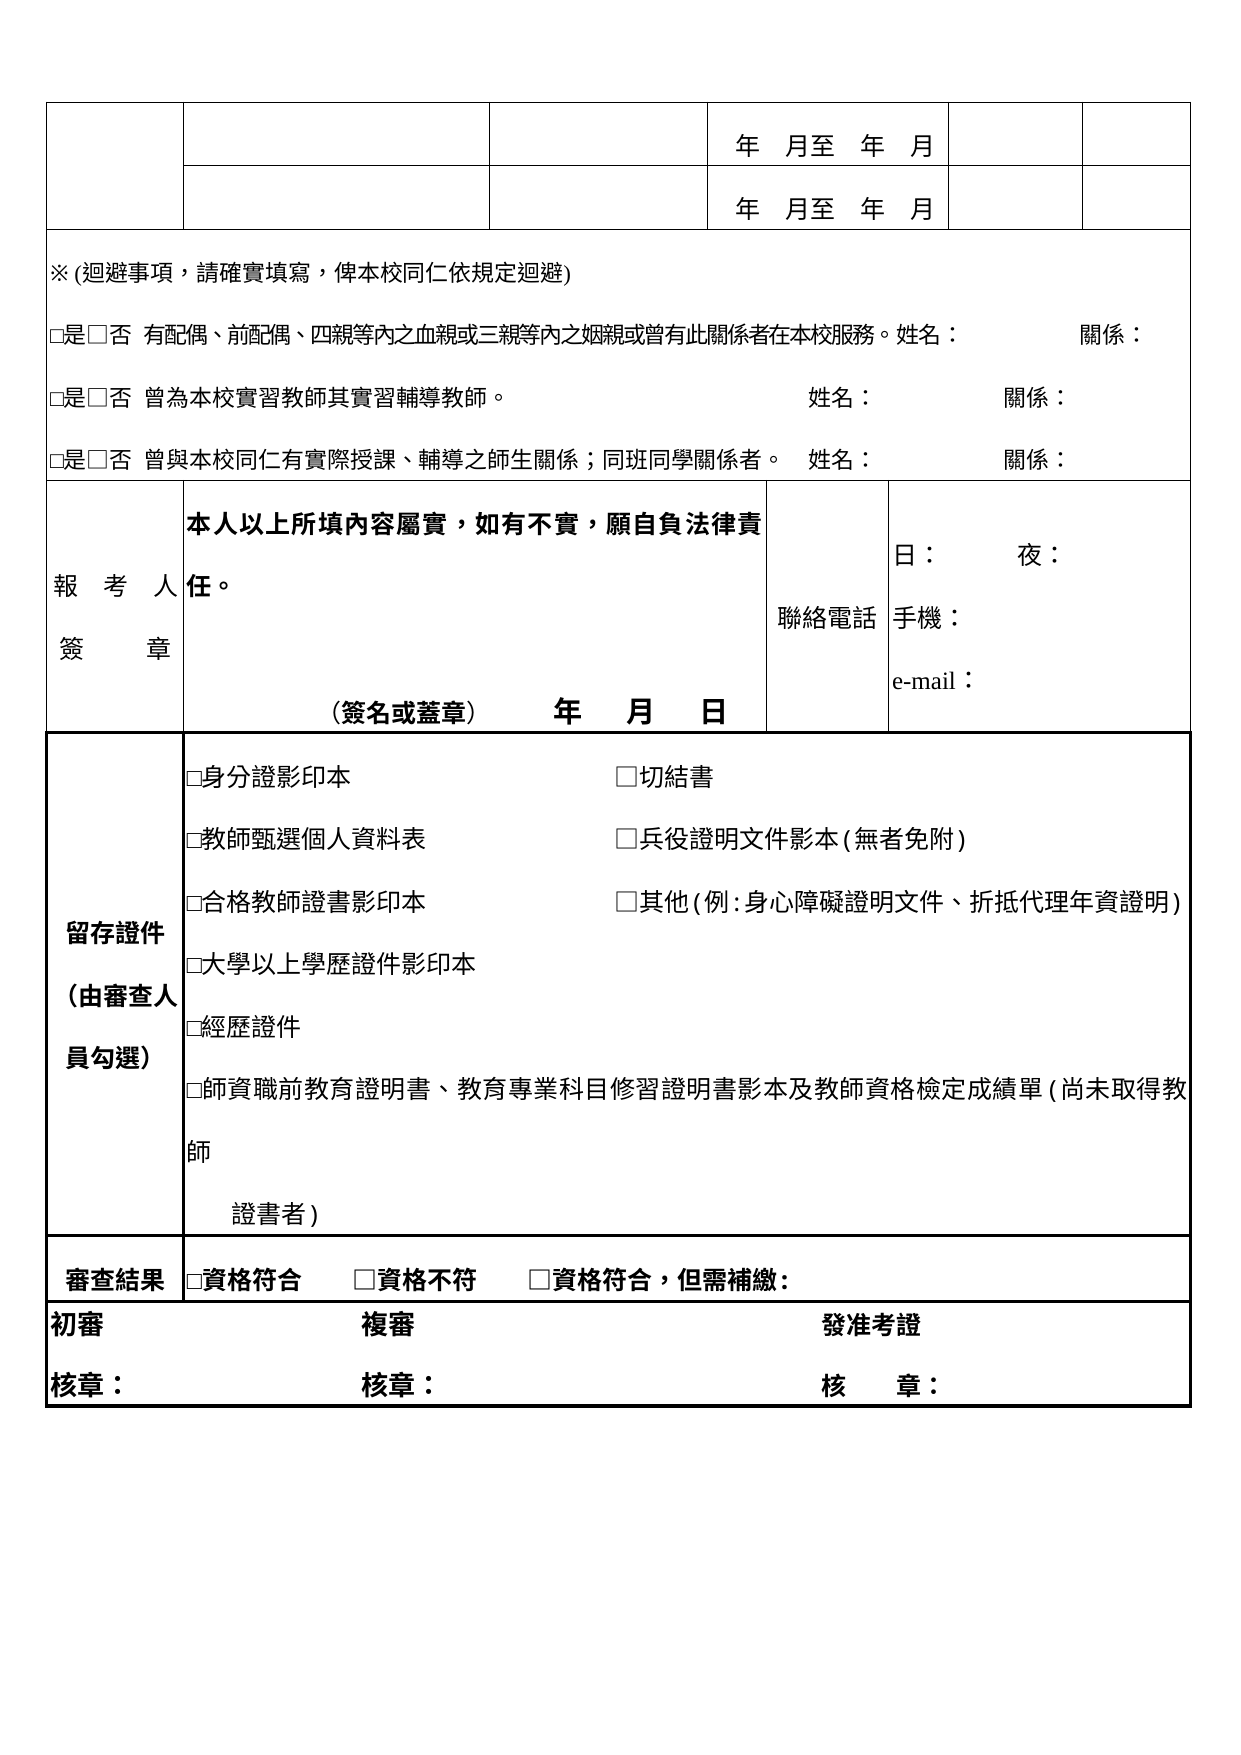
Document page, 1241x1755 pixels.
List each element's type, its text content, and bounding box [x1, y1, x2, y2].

table_cell 聯絡電話 [767, 481, 888, 731]
table_cell 年 月至 年 月 [708, 166, 948, 229]
table_cell [490, 166, 707, 229]
table_cell [949, 103, 1082, 165]
table_cell [184, 166, 489, 229]
table_cell □資格符合 □資格不符 □資格符合，但需補繳: [185, 1237, 1189, 1299]
table_cell 日： 夜： 手機： e-mail： [889, 481, 1190, 731]
table_cell 年 月至 年 月 [708, 103, 948, 165]
table_cell 報 考 人簽 章 [47, 481, 183, 731]
table_cell 審查結果 [48, 1237, 182, 1299]
table_cell ※ (迴避事項，請確實填寫，俾本校同仁依規定迴避) □是□否 有配偶、前配偶、四親等內之血親或三親等內之姻親或曾有此關係者在本校服務。姓名： 關係： □是□否 曾為本校實習教師其實習輔導教師。 姓名： 關係： □是□否 曾與本校同仁有實際授課、輔導之師生關係；同班同學關係者。 姓名： 關係： [47, 230, 1190, 480]
table_cell [47, 103, 183, 229]
table_cell [1083, 166, 1190, 229]
table_cell □身分證影印本 □切結書 □教師甄選個人資料表 □兵役證明文件影本(無者免附) □合格教師證書影印本 □其他(例:身心障礙證明文件、折抵代理年資證明) □大學以上學歷證件影印本 □經歷證件 □師資職前教育證明書、教育專業科目修習證明書影本及教師資格檢定成績單(尚未取得教師 證書者) [185, 734, 1189, 1234]
table_cell [184, 103, 489, 165]
table_cell [949, 166, 1082, 229]
table_cell 本人以上所填內容屬實，如有不實，願自負法律責任。 （簽名或蓋章） 年 月 日 [184, 481, 766, 731]
table_cell 初審 複審 發准考證 核章： 核章： 核 章： [48, 1303, 1189, 1404]
table_cell [1083, 103, 1190, 165]
table_cell [490, 103, 707, 165]
table_cell 留存證件（由審查人員勾選） [48, 734, 182, 1234]
